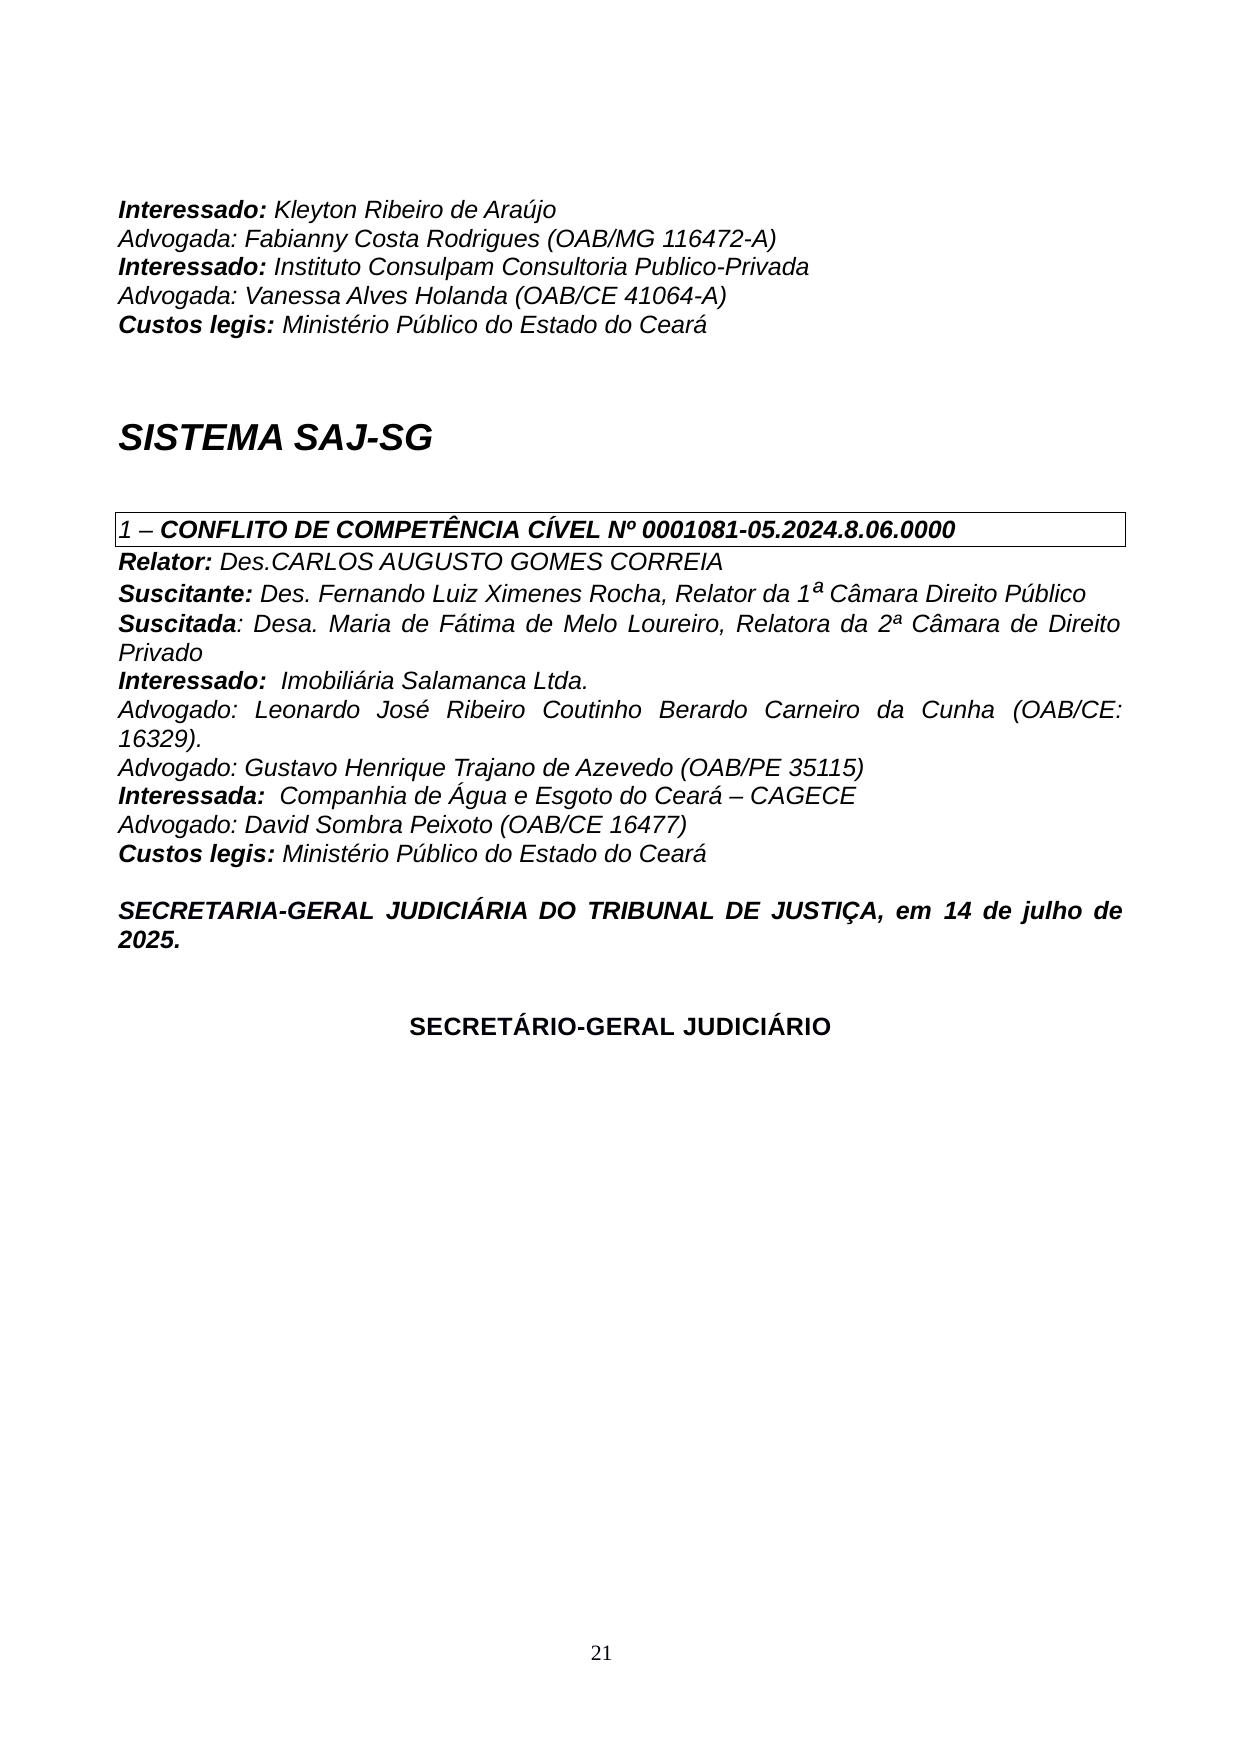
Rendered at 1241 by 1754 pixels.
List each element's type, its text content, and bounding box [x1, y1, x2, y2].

text Interessado: Imobiliária Salamanca Ltda. [118, 666, 1122, 695]
text Interessada: Companhia de Água e Esgoto do Ceará – CAGECE [118, 781, 1122, 810]
list Advogada: Fabianny Costa Rodrigues (OAB/MG 116472-A) [118, 223, 1122, 252]
list Custos legis: Ministério Público do Estado do Ceará [118, 310, 1122, 338]
list Interessado: Instituto Consulpam Consultoria Publico-Privada [118, 252, 1122, 281]
text Advogado: Gustavo Henrique Trajano de Azevedo (OAB/PE 35115) [118, 753, 1122, 781]
list Advogada: Vanessa Alves Holanda (OAB/CE 41064-A) [118, 281, 1122, 310]
text Advogado: Leonardo José Ribeiro Coutinho Berardo Carneiro da Cunha (OAB/CE: 16329). [118, 695, 1122, 753]
list Interessado: Kleyton Ribeiro de Araújo [118, 195, 1122, 223]
text SECRETÁRIO-GERAL JUDICIÁRIO [118, 1012, 1122, 1041]
text Suscitante: Des. Fernando Luiz Ximenes Rocha, Relator da 1ª Câmara Direito Público [118, 575, 1122, 609]
text Advogado: David Sombra Peixoto (OAB/CE 16477) [118, 810, 1122, 839]
list SISTEMA SAJ-SG [118, 415, 1122, 458]
text SECRETARIA-GERAL JUDICIÁRIA DO TRIBUNAL DE JUSTIÇA, em 14 de julho de 2025. [118, 896, 1123, 954]
text Custos legis: Ministério Público do Estado do Ceará [118, 839, 1122, 868]
text Relator: Des.CARLOS AUGUSTO GOMES CORREIA [118, 547, 1122, 575]
text 1 – CONFLITO DE COMPETÊNCIA CÍVEL Nº 0001081-05.2024.8.06.0000 [116, 513, 1125, 546]
text Suscitada: Desa. Maria de Fátima de Melo Loureiro, Relatora da 2ª Câmara de Direito Privado [118, 609, 1122, 666]
